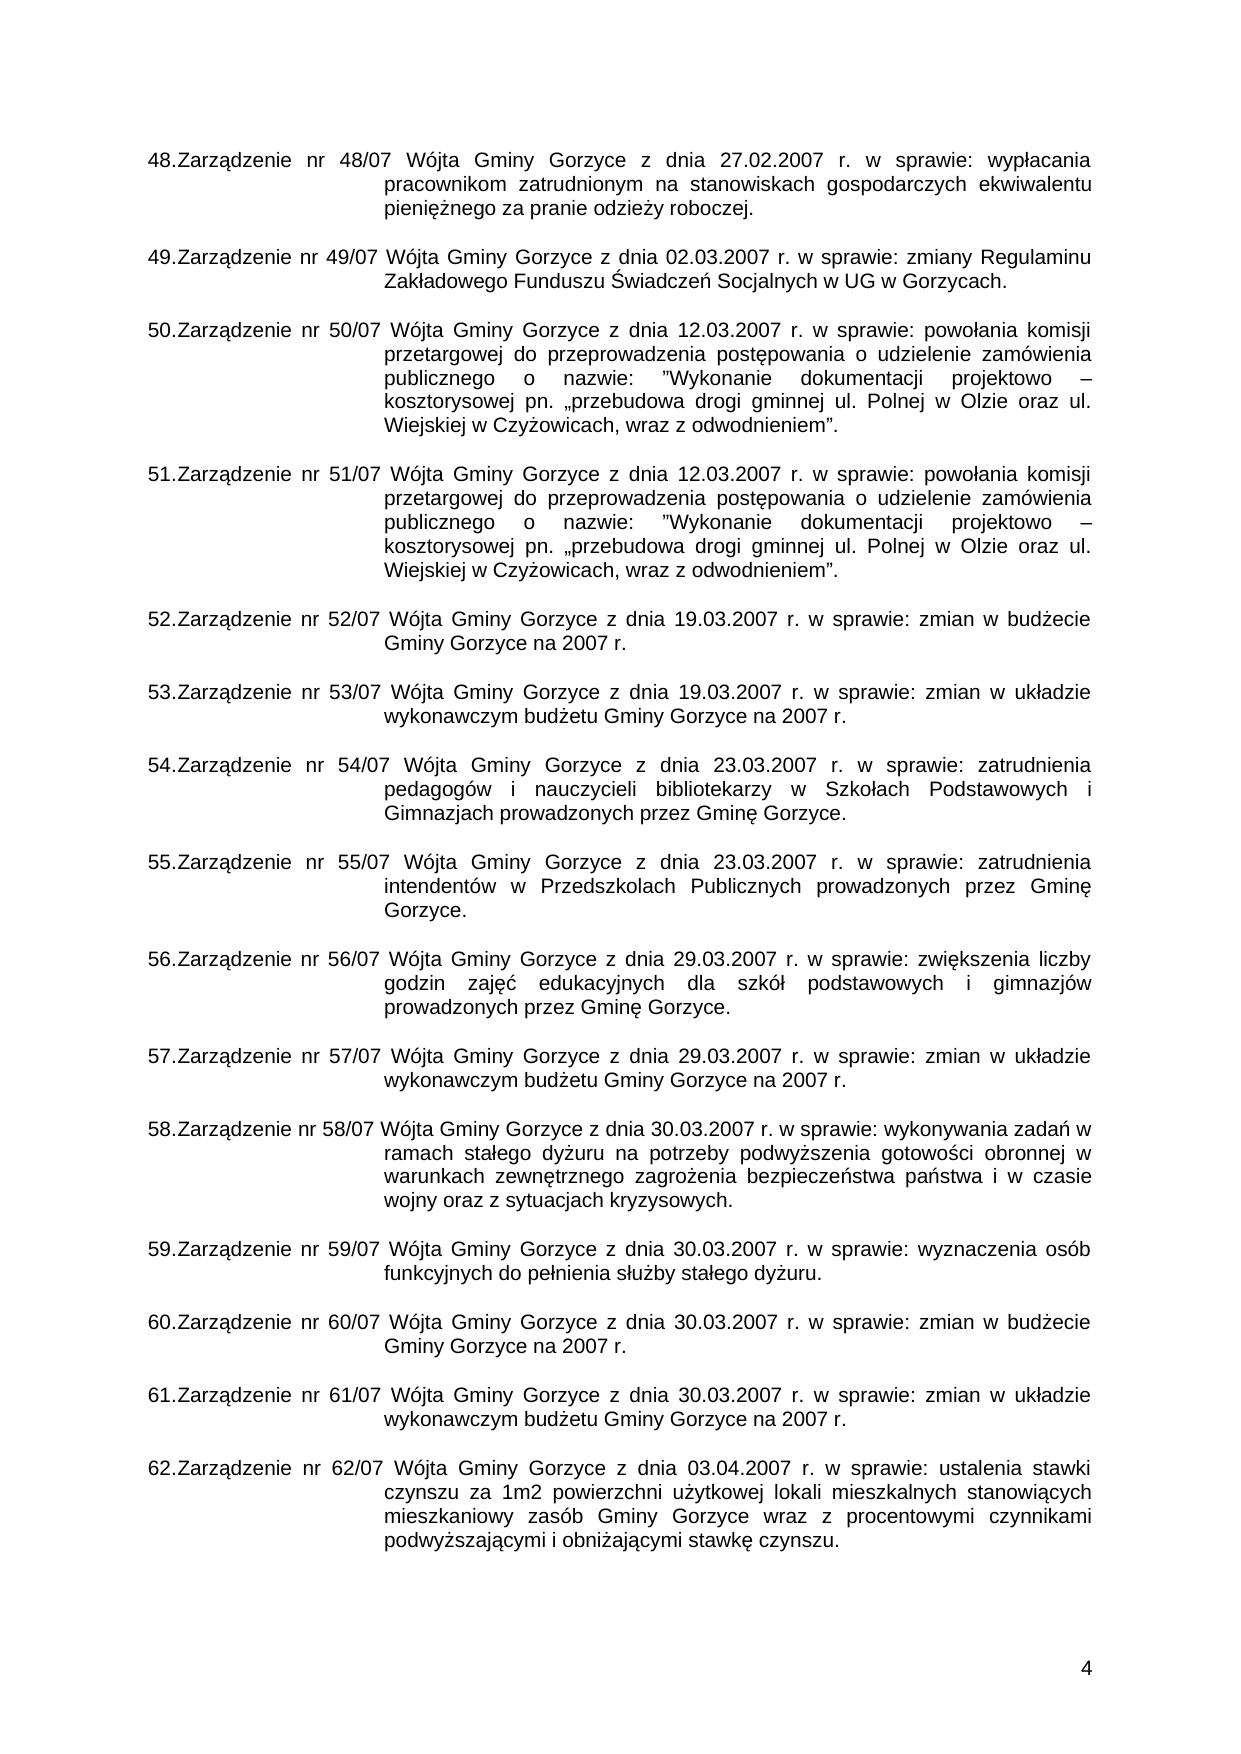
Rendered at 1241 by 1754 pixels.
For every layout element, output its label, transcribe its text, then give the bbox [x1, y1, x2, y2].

text 55. Zarządzenie nr 55/07 Wójta Gminy Gorzyce z dnia 23.03.2007 r. w sprawie: zatrudnienia intendentów w Przedszkolach Publicznych prowadzonych przez Gminę Gorzyce. [148, 850, 1092, 922]
text 53. Zarządzenie nr 53/07 Wójta Gminy Gorzyce z dnia 19.03.2007 r. w sprawie: zmian w układzie wykonawczym budżetu Gminy Gorzyce na 2007 r. [148, 680, 1092, 728]
text 49. Zarządzenie nr 49/07 Wójta Gminy Gorzyce z dnia 02.03.2007 r. w sprawie: zmiany Regulaminu Zakładowego Funduszu Świadczeń Socjalnych w UG w Gorzycach. [148, 244, 1092, 292]
text 56. Zarządzenie nr 56/07 Wójta Gminy Gorzyce z dnia 29.03.2007 r. w sprawie: zwiększenia liczby godzin zajęć edukacyjnych dla szkół podstawowych i gimnazjów prowadzonych przez Gminę Gorzyce. [148, 947, 1092, 1018]
text 59. Zarządzenie nr 59/07 Wójta Gminy Gorzyce z dnia 30.03.2007 r. w sprawie: wyznaczenia osób funkcyjnych do pełnienia służby stałego dyżuru. [148, 1237, 1092, 1285]
text 54. Zarządzenie nr 54/07 Wójta Gminy Gorzyce z dnia 23.03.2007 r. w sprawie: zatrudnienia pedagogów i nauczycieli bibliotekarzy w Szkołach Podstawowych i Gimnazjach prowadzonych przez Gminę Gorzyce. [148, 753, 1092, 825]
text 61. Zarządzenie nr 61/07 Wójta Gminy Gorzyce z dnia 30.03.2007 r. w sprawie: zmian w układzie wykonawczym budżetu Gminy Gorzyce na 2007 r. [148, 1383, 1092, 1431]
text 57. Zarządzenie nr 57/07 Wójta Gminy Gorzyce z dnia 29.03.2007 r. w sprawie: zmian w układzie wykonawczym budżetu Gminy Gorzyce na 2007 r. [148, 1043, 1092, 1091]
text 51. Zarządzenie nr 51/07 Wójta Gminy Gorzyce z dnia 12.03.2007 r. w sprawie: powołania komisji przetargowej do przeprowadzenia postępowania o udzielenie zamówienia publicznego o nazwie: ”Wykonanie dokumentacji projektowo – kosztorysowej pn. „przebudowa drogi gminnej ul. Polnej w Olzie oraz ul. Wiejskiej w Czyżowicach, wraz z odwodnieniem”. [148, 462, 1092, 582]
text 60. Zarządzenie nr 60/07 Wójta Gminy Gorzyce z dnia 30.03.2007 r. w sprawie: zmian w budżecie Gminy Gorzyce na 2007 r. [148, 1310, 1092, 1358]
text 50. Zarządzenie nr 50/07 Wójta Gminy Gorzyce z dnia 12.03.2007 r. w sprawie: powołania komisji przetargowej do przeprowadzenia postępowania o udzielenie zamówienia publicznego o nazwie: ”Wykonanie dokumentacji projektowo – kosztorysowej pn. „przebudowa drogi gminnej ul. Polnej w Olzie oraz ul. Wiejskiej w Czyżowicach, wraz z odwodnieniem”. [148, 317, 1092, 437]
text 48. Zarządzenie nr 48/07 Wójta Gminy Gorzyce z dnia 27.02.2007 r. w sprawie: wypłacania pracownikom zatrudnionym na stanowiskach gospodarczych ekwiwalentu pieniężnego za pranie odzieży roboczej. [148, 148, 1092, 219]
text 62. Zarządzenie nr 62/07 Wójta Gminy Gorzyce z dnia 03.04.2007 r. w sprawie: ustalenia stawki czynszu za 1m2 powierzchni użytkowej lokali mieszkalnych stanowiących mieszkaniowy zasób Gminy Gorzyce wraz z procentowymi czynnikami podwyższającymi i obniżającymi stawkę czynszu. [148, 1456, 1092, 1552]
text 52. Zarządzenie nr 52/07 Wójta Gminy Gorzyce z dnia 19.03.2007 r. w sprawie: zmian w budżecie Gminy Gorzyce na 2007 r. [148, 607, 1092, 655]
text 58. Zarządzenie nr 58/07 Wójta Gminy Gorzyce z dnia 30.03.2007 r. w sprawie: wykonywania zadań w ramach stałego dyżuru na potrzeby podwyższenia gotowości obronnej w warunkach zewnętrznego zagrożenia bezpieczeństwa państwa i w czasie wojny oraz z sytuacjach kryzysowych. [148, 1116, 1092, 1212]
